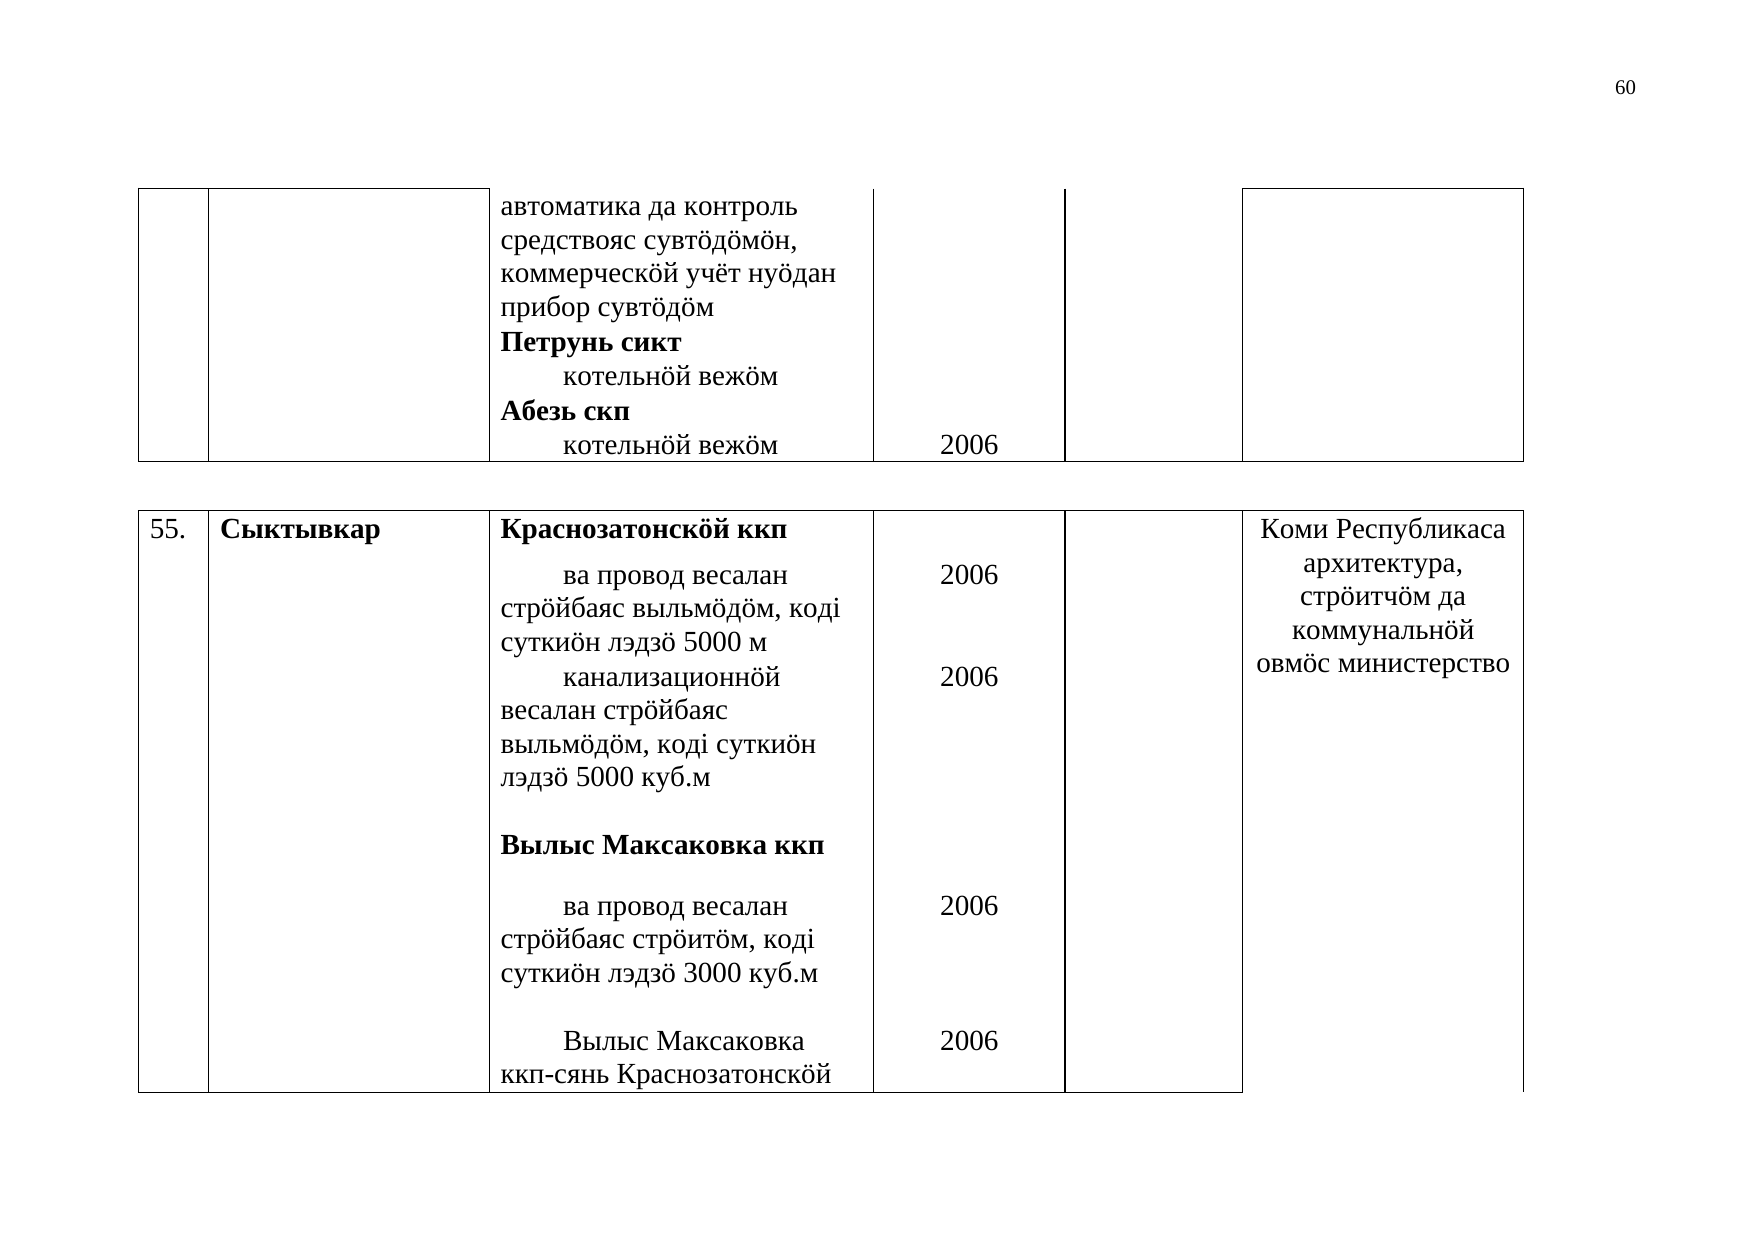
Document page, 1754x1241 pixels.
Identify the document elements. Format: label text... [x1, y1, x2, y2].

table_cell 2006 [874, 887, 1064, 1022]
table_cell котельнöй вежöм [490, 426, 873, 461]
table_cell [1066, 188, 1242, 323]
table_cell [874, 392, 1064, 426]
table_cell Абезь скп [490, 392, 873, 426]
table_header [1066, 511, 1242, 556]
table_cell [1066, 658, 1242, 826]
table_cell Вылыс Максаковка ккп [490, 826, 873, 887]
table_cell [1066, 887, 1242, 1022]
table_cell [1066, 323, 1242, 357]
table_cell ва провод весалан стрöйбаяс стрöитöм, кодi суткиöн лэдзö 3000 куб.м [490, 887, 873, 1022]
table_cell [1066, 426, 1242, 461]
table_header 55. [139, 511, 208, 1092]
table_cell [1066, 392, 1242, 426]
table_header [1243, 189, 1523, 461]
table_header Краснозатонскöй ккп [490, 511, 873, 556]
table_cell [874, 323, 1064, 357]
table_cell [874, 357, 1064, 392]
table_cell 2006 [874, 426, 1064, 461]
table_header Коми Республикаса архитектура, стрöитчöм да коммунальнöй овмöс министерство [1243, 511, 1523, 1092]
table_cell [874, 826, 1064, 887]
table_header Сыктывкар [209, 511, 489, 1092]
table_cell автоматика да контроль средствояс сувтöдöмöн, коммерческöй учёт нуöдан прибор сувтöдöм [490, 188, 873, 323]
table_cell [1066, 556, 1242, 658]
table_cell Петрунь сикт [490, 323, 873, 357]
table_cell 2006 [874, 658, 1064, 826]
table_cell [874, 188, 1065, 323]
table_cell котельнöй вежöм [490, 357, 873, 392]
table_cell 2006 [874, 556, 1064, 658]
table_header [209, 189, 489, 461]
table_cell [1066, 826, 1242, 887]
table_cell [1066, 357, 1242, 392]
table_cell 2006 [874, 1022, 1064, 1092]
table_header [139, 189, 208, 461]
table_cell Вылыс Максаковка ккп-сянь Краснозатонскöй [490, 1022, 873, 1092]
table_cell [1066, 1022, 1242, 1092]
table_header [874, 511, 1064, 556]
table_cell канализационнöй весалан стрöйбаяс выльмöдöм, кодi суткиöн лэдзö 5000 куб.м [490, 658, 873, 826]
table_cell ва провод весалан стрöйбаяс выльмöдöм, кодi суткиöн лэдзö 5000 м [490, 556, 873, 658]
